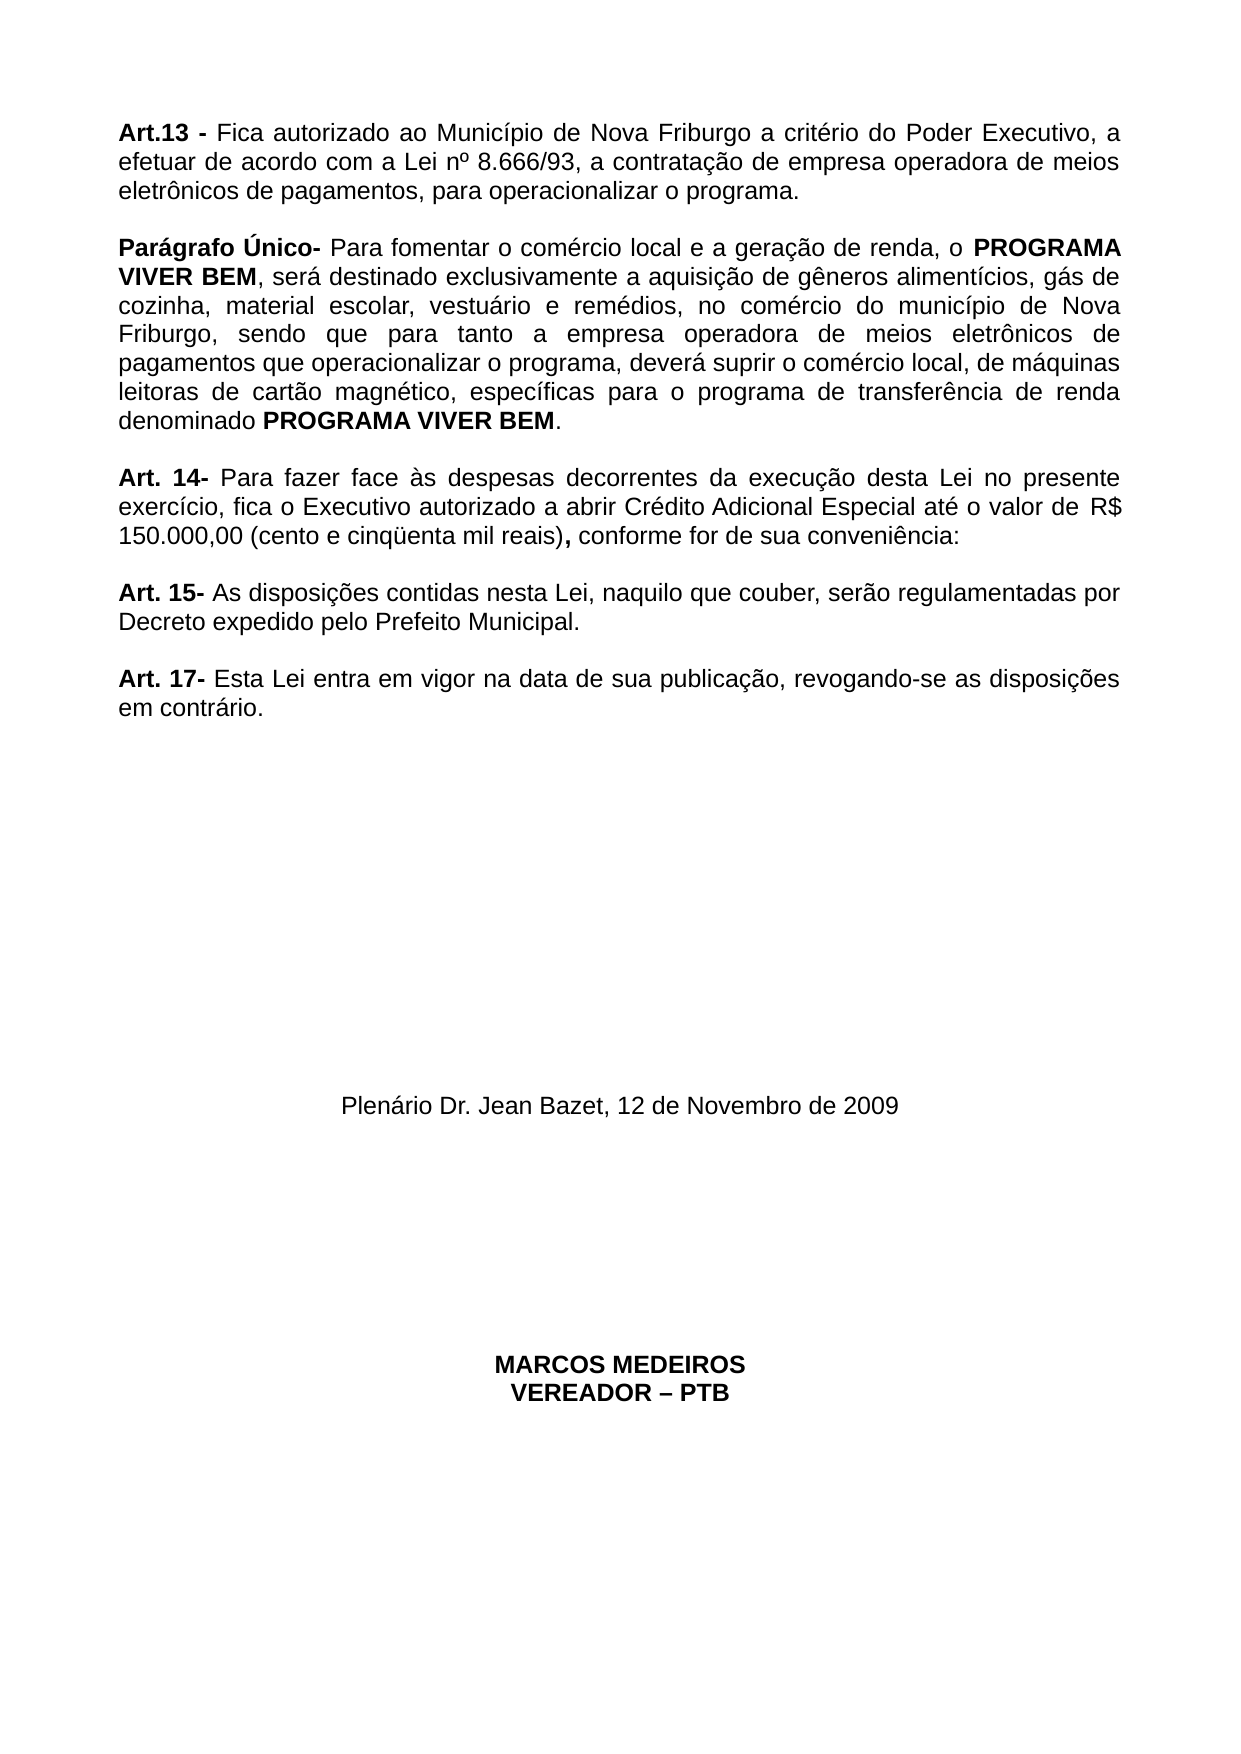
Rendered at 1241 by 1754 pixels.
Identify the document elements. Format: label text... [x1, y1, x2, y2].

text Art.13 - Fica autorizado ao Município de Nova Friburgo a critério do Poder Executivo, a efetuar de acordo com a Lei nº 8.666/93, a contratação de empresa operadora de meios eletrônicos de pagamentos, para operacionalizar o programa. [118, 118, 1122, 204]
text Parágrafo Único- Para fomentar o comércio local e a geração de renda, o PROGRAMA VIVER BEM, será destinado exclusivamente a aquisição de gêneros alimentícios, gás de cozinha, material escolar, vestuário e remédios, no comércio do município de Nova Friburgo, sendo que para tanto a empresa operadora de meios eletrônicos de pagamentos que operacionalizar o programa, deverá suprir o comércio local, de máquinas leitoras de cartão magnético, específicas para o programa de transferência de renda denominado PROGRAMA VIVER BEM. [118, 233, 1122, 434]
text Art. 14- Para fazer face às despesas decorrentes da execução desta Lei no presente exercício, fica o Executivo autorizado a abrir Crédito Adicional Especial até o valor de R$ 150.000,00 (cento e cinqüenta mil reais), conforme for de sua conveniência: [118, 463, 1122, 549]
text MARCOS MEDEIROS [118, 1350, 1122, 1378]
text Art. 17- Esta Lei entra em vigor na data de sua publicação, revogando-se as disposições em contrário. [118, 664, 1122, 722]
text VEREADOR – PTB [118, 1378, 1122, 1407]
text Art. 15- As disposições contidas nesta Lei, naquilo que couber, serão regulamentadas por Decreto expedido pelo Prefeito Municipal. [118, 578, 1122, 636]
text Plenário Dr. Jean Bazet, 12 de Novembro de 2009 [118, 1091, 1122, 1120]
